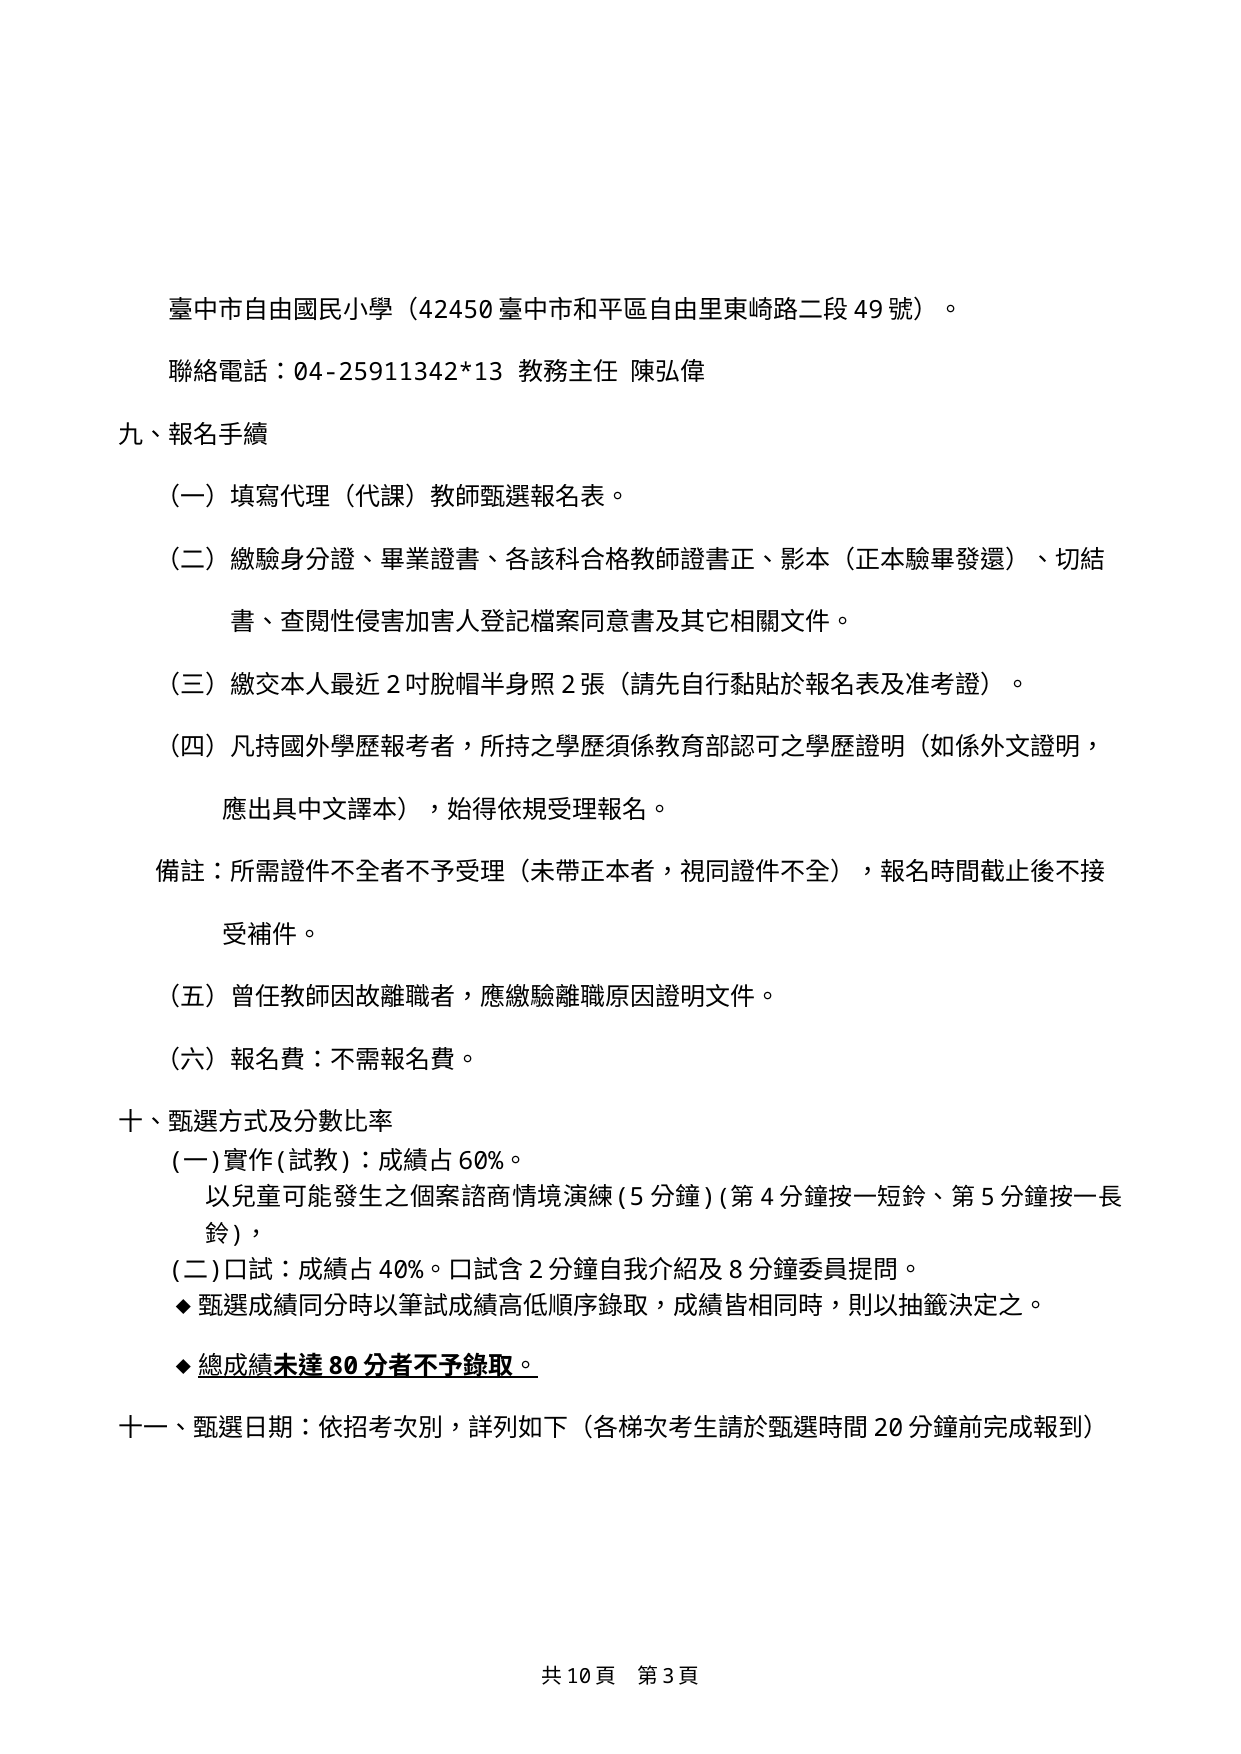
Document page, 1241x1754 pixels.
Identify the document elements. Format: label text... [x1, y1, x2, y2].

text （一）填寫代理（代課）教師甄選報名表。 [118, 453, 1122, 516]
text ◆甄選成績同分時以筆試成績高低順序錄取，成績皆相同時，則以抽籤決定之。 [168, 1286, 1122, 1322]
text 以兒童可能發生之個案諮商情境演練(5分鐘)(第4分鐘按一短鈴、第5分鐘按一長鈴)， [206, 1177, 1122, 1249]
text (二)口試：成績占40%。口試含2分鐘自我介紹及8分鐘委員提問。 [168, 1249, 1122, 1286]
text 聯絡電話：04-25911342*13 教務主任 陳弘偉 [168, 328, 1122, 391]
text 九、報名手續 [118, 391, 1122, 453]
text 十、甄選方式及分數比率 [118, 1078, 1122, 1141]
text （二）繳驗身分證、畢業證書、各該科合格教師證書正、影本（正本驗畢發還）、切結書、查閱性侵害加害人登記檔案同意書及其它相關文件。 [156, 516, 1122, 641]
text 臺中市自由國民小學（42450臺中市和平區自由里東崎路二段49號）。 [118, 266, 1122, 328]
text (一)實作(試教)：成績占60%。 [168, 1141, 1122, 1177]
text （三）繳交本人最近2吋脫帽半身照2張（請先自行黏貼於報名表及准考證）。 [156, 641, 1122, 703]
text （四）凡持國外學歷報考者，所持之學歷須係教育部認可之學歷證明（如係外文證明，應出具中文譯本），始得依規受理報名。 [156, 703, 1122, 828]
text 十一、甄選日期：依招考次別，詳列如下（各梯次考生請於甄選時間20分鐘前完成報到） [118, 1384, 1122, 1447]
text ◆總成績未達80分者不予錄取。 [118, 1322, 1122, 1384]
text （六）報名費：不需報名費。 [156, 1016, 1122, 1078]
text （五）曾任教師因故離職者，應繳驗離職原因證明文件。 [156, 953, 1122, 1016]
text 備註：所需證件不全者不予受理（未帶正本者，視同證件不全），報名時間截止後不接受補件。 [156, 828, 1122, 953]
